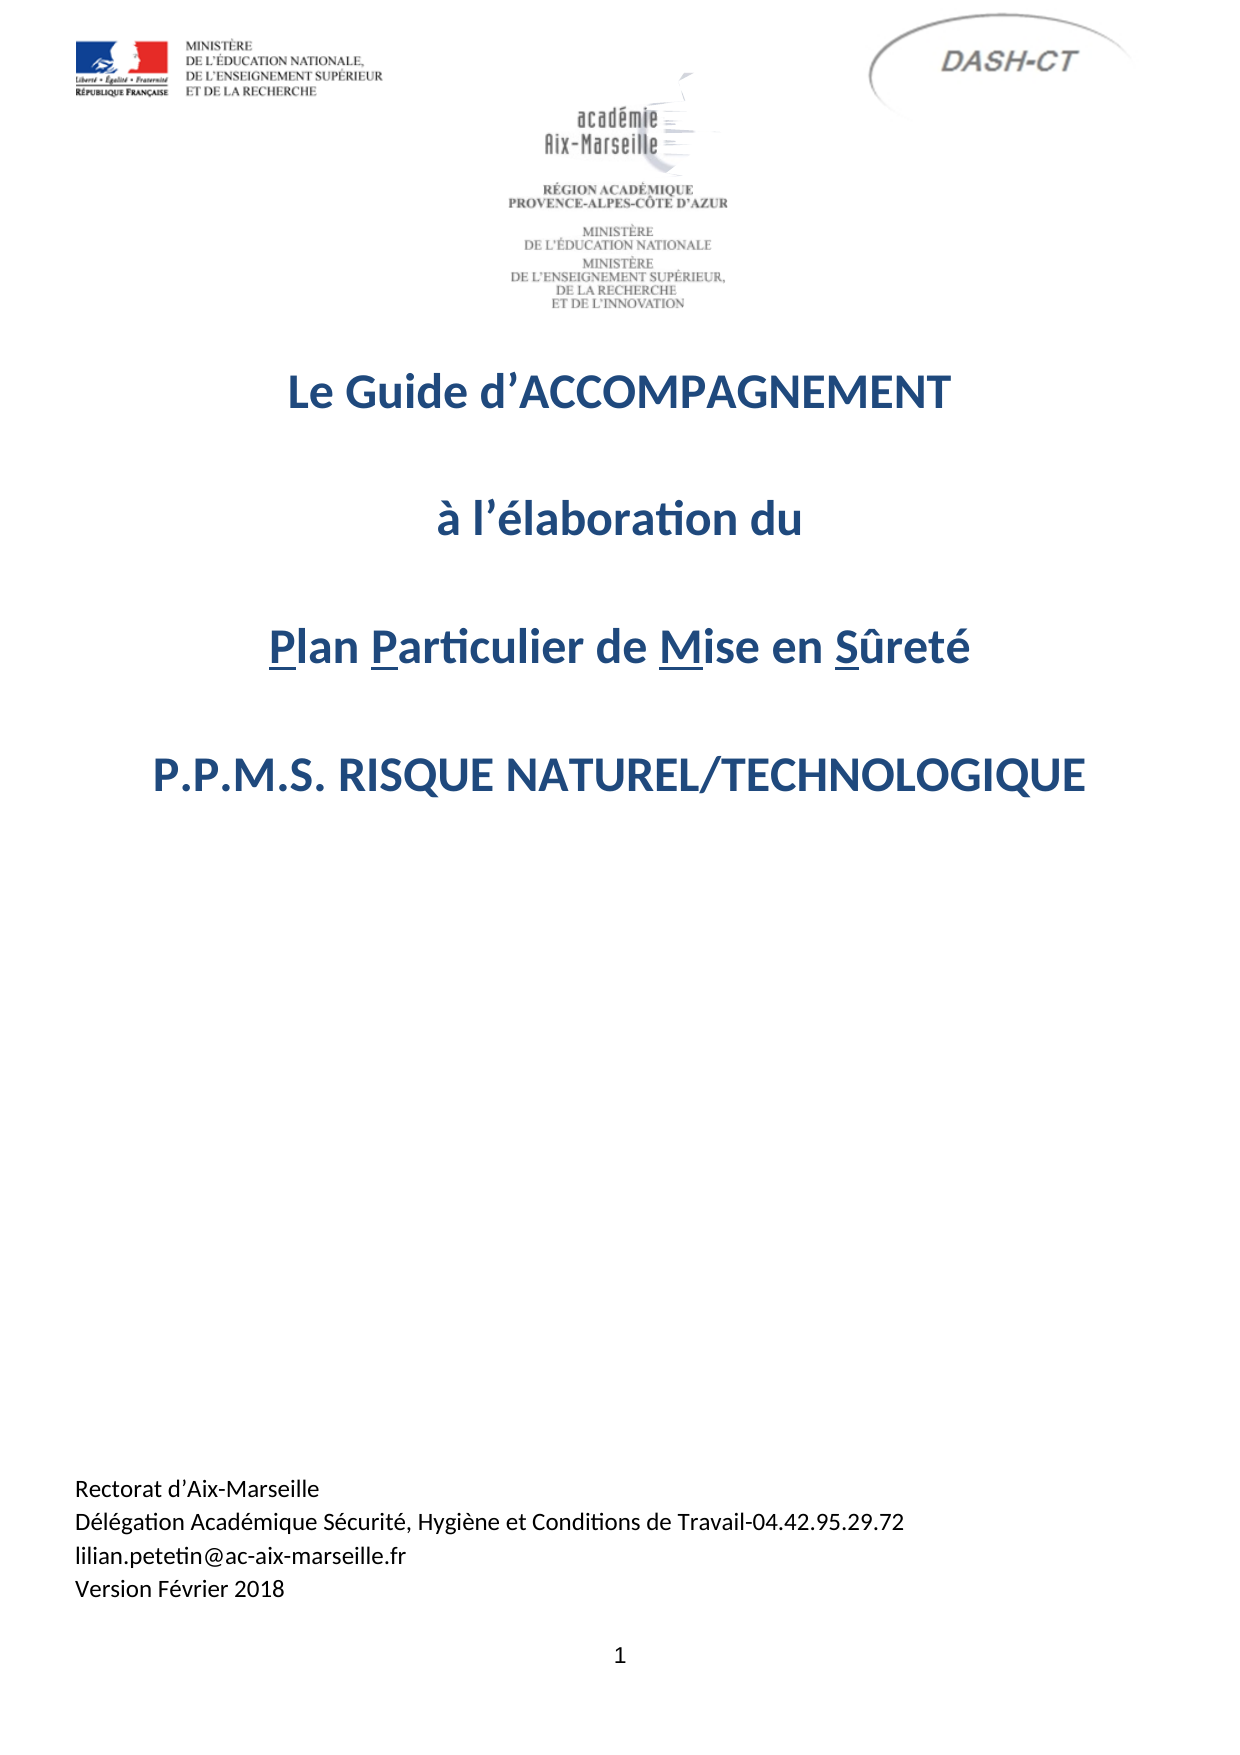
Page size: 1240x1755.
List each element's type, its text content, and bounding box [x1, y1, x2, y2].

text lilian.petetin@ac-aix-marseille.fr [75, 1540, 1164, 1570]
text P.P.M.S. RISQUE NATUREL/TECHNOLOGIQUE [75, 743, 1164, 804]
text Le Guide d’ACCOMPAGNEMENT [75, 359, 1164, 421]
text Rectorat d’Aix-Marseille [75, 1473, 1164, 1504]
text Plan Particulier de Mise en Sûreté [75, 615, 1164, 676]
text Délégation Académique Sécurité, Hygiène et Conditions de Travail-04.42.95.29.72 [75, 1506, 1164, 1537]
text à l’élaboration du [75, 487, 1164, 548]
picture [851, 8, 1150, 128]
text Version Février 2018 [75, 1573, 1164, 1604]
picture [92, 26, 386, 130]
